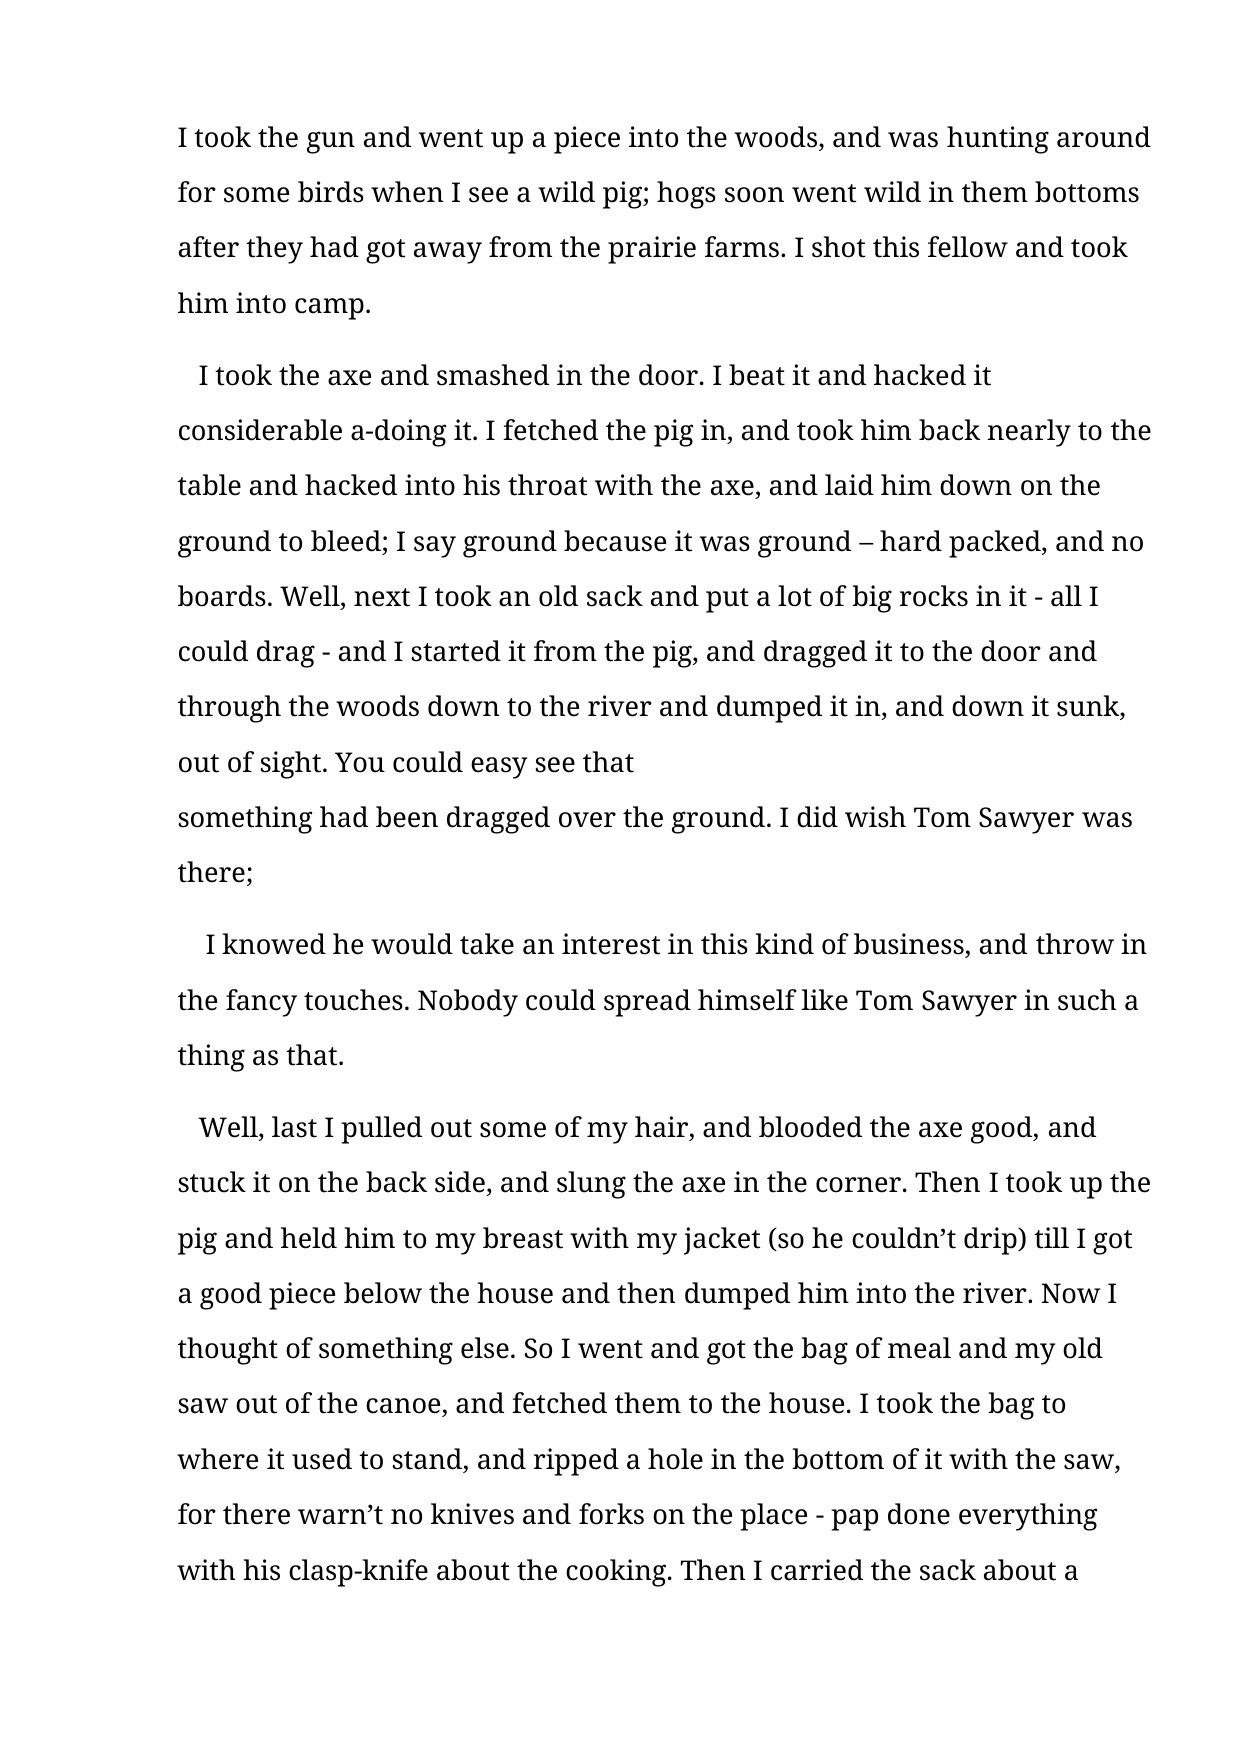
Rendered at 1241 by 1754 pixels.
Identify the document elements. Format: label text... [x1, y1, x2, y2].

text I knowed he would take an interest in this kind of business, and throw in the fancy touches. Nobody could spread himself like Tom Sawyer in such a thing as that. [177, 926, 1152, 1073]
text I took the gun and went up a piece into the woods, and was hunting around for some birds when I see a wild pig; hogs soon went wild in them bottoms after they had got away from the prairie farms. I shot this fellow and took him into camp. [177, 118, 1152, 321]
text I took the axe and smashed in the door. I beat it and hacked it considerable a-doing it. I fetched the pig in, and took him back nearly to the table and hacked into his throat with the axe, and laid him down on the ground to bleed; I say ground because it was ground – hard packed, and no boards. Well, next I took an old sack and put a lot of big rocks in it - all I could drag - and I started it from the pig, and dragged it to the door and through the woods down to the river and dumped it in, and down it sunk, out of sight. You could easy see that something had been dragged over the ground. I did wish Tom Sawyer was there; [177, 356, 1152, 891]
text Well, last I pulled out some of my hair, and blooded the axe good, and stuck it on the back side, and slung the axe in the corner. Then I took up the pig and held him to my breast with my jacket (so he couldn’t drip) till I got a good piece below the house and then dumped him into the river. Now I thought of something else. So I went and got the bag of meal and my old saw out of the canoe, and fetched them to the house. I took the bag to where it used to stand, and ripped a hole in the bottom of it with the saw, for there warn’t no knives and forks on the place - pap done everything with his clasp-knife about the cooking. Then I carried the sack about a [177, 1108, 1152, 1588]
